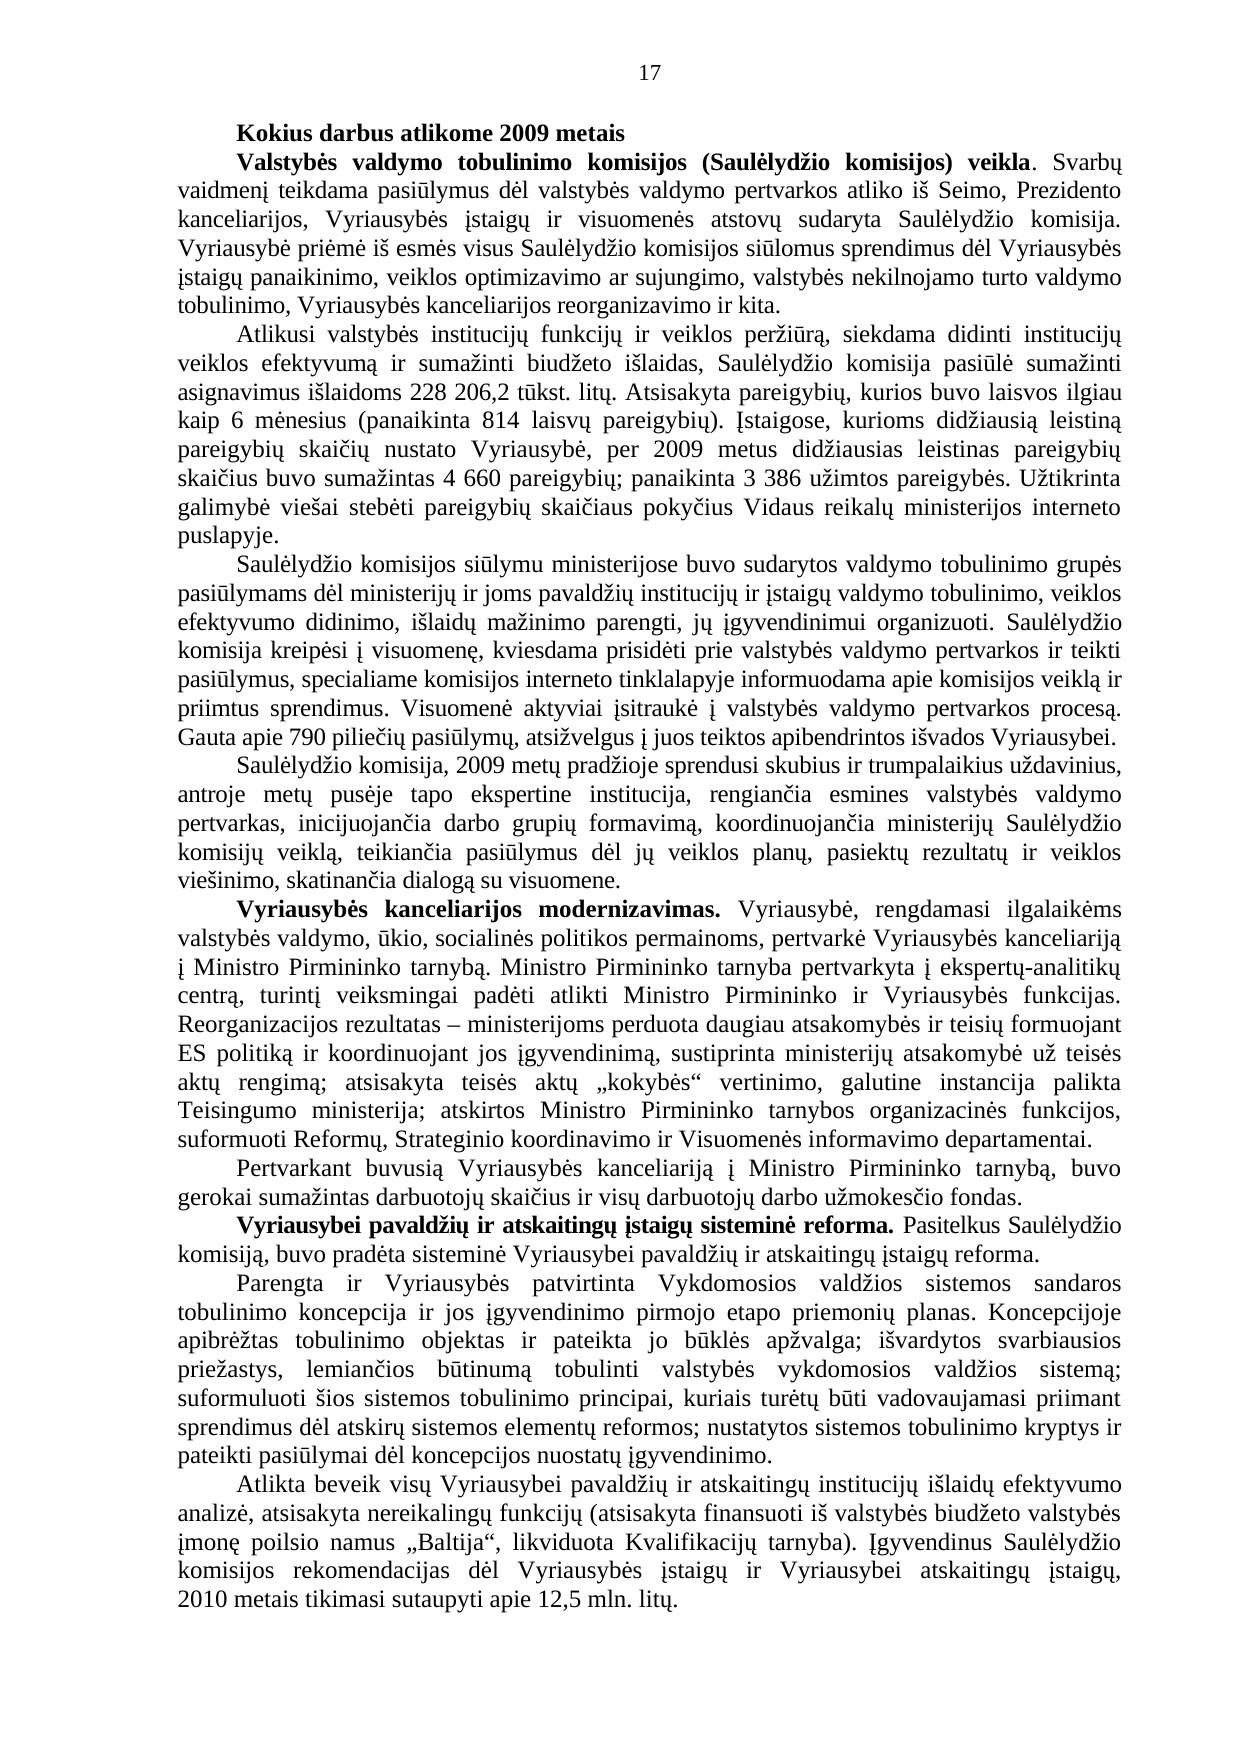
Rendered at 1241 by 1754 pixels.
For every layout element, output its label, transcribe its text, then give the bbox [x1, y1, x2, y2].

text Vyriausybei pavaldžių ir atskaitingų įstaigų sisteminė reforma. Pasitelkus Saulėlydžio komisiją, buvo pradėta sisteminė Vyriausybei pavaldžių ir atskaitingų įstaigų reforma. [177, 1211, 1122, 1268]
text Atlikusi valstybės institucijų funkcijų ir veiklos peržiūrą, siekdama didinti institucijų veiklos efektyvumą ir sumažinti biudžeto išlaidas, Saulėlydžio komisija pasiūlė sumažinti asignavimus išlaidoms 228 206,2 tūkst. litų. Atsisakyta pareigybių, kurios buvo laisvos ilgiau kaip 6 mėnesius (panaikinta 814 laisvų pareigybių). Įstaigose, kurioms didžiausią leistiną pareigybių skaičių nustato Vyriausybė, per 2009 metus didžiausias leistinas pareigybių skaičius buvo sumažintas 4 660 pareigybių; panaikinta 3 386 užimtos pareigybės. Užtikrinta galimybė viešai stebėti pareigybių skaičiaus pokyčius Vidaus reikalų ministerijos interneto puslapyje. [177, 319, 1122, 549]
text Saulėlydžio komisijos siūlymu ministerijose buvo sudarytos valdymo tobulinimo grupės pasiūlymams dėl ministerijų ir joms pavaldžių institucijų ir įstaigų valdymo tobulinimo, veiklos efektyvumo didinimo, išlaidų mažinimo parengti, jų įgyvendinimui organizuoti. Saulėlydžio komisija kreipėsi į visuomenę, kviesdama prisidėti prie valstybės valdymo pertvarkos ir teikti pasiūlymus, specialiame komisijos interneto tinklalapyje informuodama apie komisijos veiklą ir priimtus sprendimus. Visuomenė aktyviai įsitraukė į valstybės valdymo pertvarkos procesą. Gauta apie 790 piliečių pasiūlymų, atsižvelgus į juos teiktos apibendrintos išvados Vyriausybei. [177, 549, 1122, 751]
text Pertvarkant buvusią Vyriausybės kanceliariją į Ministro Pirmininko tarnybą, buvo gerokai sumažintas darbuotojų skaičius ir visų darbuotojų darbo užmokesčio fondas. [177, 1153, 1122, 1211]
text Saulėlydžio komisija, 2009 metų pradžioje sprendusi skubius ir trumpalaikius uždavinius, antroje metų pusėje tapo ekspertine institucija, rengiančia esmines valstybės valdymo pertvarkas, inicijuojančia darbo grupių formavimą, koordinuojančia ministerijų Saulėlydžio komisijų veiklą, teikiančia pasiūlymus dėl jų veiklos planų, pasiektų rezultatų ir veiklos viešinimo, skatinančia dialogą su visuomene. [177, 751, 1122, 894]
text Kokius darbus atlikome 2009 metais [177, 118, 1122, 147]
text Vyriausybės kanceliarijos modernizavimas. Vyriausybė, rengdamasi ilgalaikėms valstybės valdymo, ūkio, socialinės politikos permainoms, pertvarkė Vyriausybės kanceliariją į Ministro Pirmininko tarnybą. Ministro Pirmininko tarnyba pertvarkyta į ekspertų-analitikų centrą, turintį veiksmingai padėti atlikti Ministro Pirmininko ir Vyriausybės funkcijas. Reorganizacijos rezultatas – ministerijoms perduota daugiau atsakomybės ir teisių formuojant ES politiką ir koordinuojant jos įgyvendinimą, sustiprinta ministerijų atsakomybė už teisės aktų rengimą; atsisakyta teisės aktų „kokybės“ vertinimo, galutine instancija palikta Teisingumo ministerija; atskirtos Ministro Pirmininko tarnybos organizacinės funkcijos, suformuoti Reformų, Strateginio koordinavimo ir Visuomenės informavimo departamentai. [177, 894, 1122, 1153]
text Atlikta beveik visų Vyriausybei pavaldžių ir atskaitingų institucijų išlaidų efektyvumo analizė, atsisakyta nereikalingų funkcijų (atsisakyta finansuoti iš valstybės biudžeto valstybės įmonę poilsio namus „Baltija“, likviduota Kvalifikacijų tarnyba). Įgyvendinus Saulėlydžio komisijos rekomendacijas dėl Vyriausybės įstaigų ir Vyriausybei atskaitingų įstaigų, 2010 metais tikimasi sutaupyti apie 12,5 mln. litų. [177, 1469, 1122, 1613]
text Parengta ir Vyriausybės patvirtinta Vykdomosios valdžios sistemos sandaros tobulinimo koncepcija ir jos įgyvendinimo pirmojo etapo priemonių planas. Koncepcijoje apibrėžtas tobulinimo objektas ir pateikta jo būklės apžvalga; išvardytos svarbiausios priežastys, lemiančios būtinumą tobulinti valstybės vykdomosios valdžios sistemą; suformuluoti šios sistemos tobulinimo principai, kuriais turėtų būti vadovaujamasi priimant sprendimus dėl atskirų sistemos elementų reformos; nustatytos sistemos tobulinimo kryptys ir pateikti pasiūlymai dėl koncepcijos nuostatų įgyvendinimo. [177, 1268, 1122, 1469]
text Valstybės valdymo tobulinimo komisijos (Saulėlydžio komisijos) veikla. Svarbų vaidmenį teikdama pasiūlymus dėl valstybės valdymo pertvarkos atliko iš Seimo, Prezidento kanceliarijos, Vyriausybės įstaigų ir visuomenės atstovų sudaryta Saulėlydžio komisija. Vyriausybė priėmė iš esmės visus Saulėlydžio komisijos siūlomus sprendimus dėl Vyriausybės įstaigų panaikinimo, veiklos optimizavimo ar sujungimo, valstybės nekilnojamo turto valdymo tobulinimo, Vyriausybės kanceliarijos reorganizavimo ir kita. [177, 147, 1122, 319]
